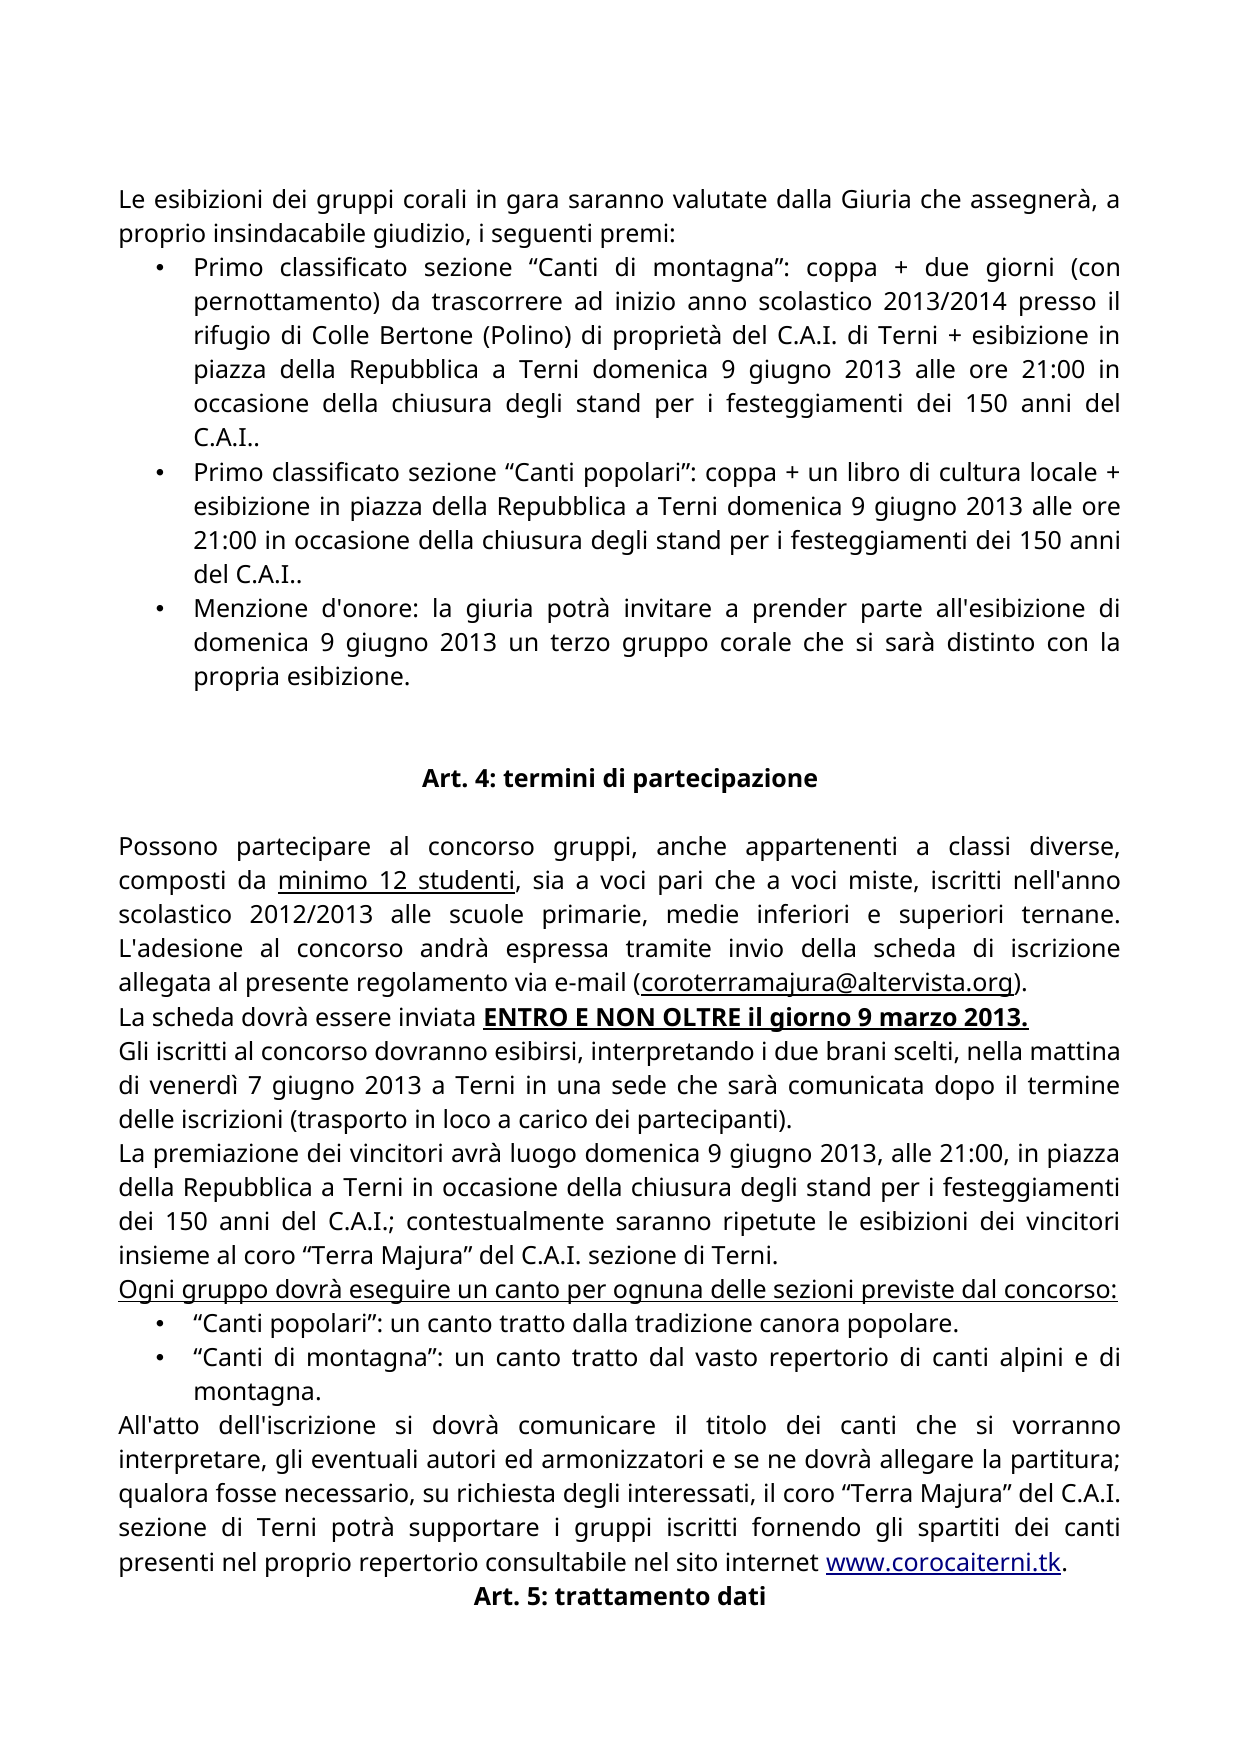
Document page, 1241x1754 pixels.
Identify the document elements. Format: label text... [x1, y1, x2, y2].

list “Canti di montagna”: un canto tratto dal vasto repertorio di canti alpini e di montagna. [156, 1340, 1122, 1408]
text Le esibizioni dei gruppi corali in gara saranno valutate dalla Giuria che assegnerà, a proprio insindacabile giudizio, i seguenti premi: [118, 182, 1122, 250]
text Ogni gruppo dovrà eseguire un canto per ognuna delle sezioni previste dal concorso: [118, 1272, 1122, 1306]
list Primo classificato sezione “Canti di montagna”: coppa + due giorni (con pernottamento) da trascorrere ad inizio anno scolastico 2013/2014 presso il rifugio di Colle Bertone (Polino) di proprietà del C.A.I. di Terni + esibizione in piazza della Repubblica a Terni domenica 9 giugno 2013 alle ore 21:00 in occasione della chiusura degli stand per i festeggiamenti dei 150 anni del C.A.I.. [156, 250, 1122, 454]
text Art. 5: trattamento dati [118, 1578, 1122, 1612]
list Menzione d'onore: la giuria potrà invitare a prender parte all'esibizione di domenica 9 giugno 2013 un terzo gruppo corale che si sarà distinto con la propria esibizione. [156, 590, 1122, 693]
text All'atto dell'iscrizione si dovrà comunicare il titolo dei canti che si vorranno interpretare, gli eventuali autori ed armonizzatori e se ne dovrà allegare la partitura; qualora fosse necessario, su richiesta degli interessati, il coro “Terra Majura” del C.A.I. sezione di Terni potrà supportare i gruppi iscritti fornendo gli spartiti dei canti presenti nel proprio repertorio consultabile nel sito internet www.corocaiterni.tk. [118, 1408, 1122, 1578]
text Art. 4: termini di partecipazione [118, 761, 1122, 795]
text La scheda dovrà essere inviata ENTRO E NON OLTRE il giorno 9 marzo 2013. [118, 999, 1122, 1033]
list Primo classificato sezione “Canti popolari”: coppa + un libro di cultura locale + esibizione in piazza della Repubblica a Terni domenica 9 giugno 2013 alle ore 21:00 in occasione della chiusura degli stand per i festeggiamenti dei 150 anni del C.A.I.. [156, 454, 1122, 590]
text Gli iscritti al concorso dovranno esibirsi, interpretando i due brani scelti, nella mattina di venerdì 7 giugno 2013 a Terni in una sede che sarà comunicata dopo il termine delle iscrizioni (trasporto in loco a carico dei partecipanti). [118, 1033, 1122, 1135]
text La premiazione dei vincitori avrà luogo domenica 9 giugno 2013, alle 21:00, in piazza della Repubblica a Terni in occasione della chiusura degli stand per i festeggiamenti dei 150 anni del C.A.I.; contestualmente saranno ripetute le esibizioni dei vincitori insieme al coro “Terra Majura” del C.A.I. sezione di Terni. [118, 1135, 1122, 1272]
list “Canti popolari”: un canto tratto dalla tradizione canora popolare. [156, 1306, 1122, 1340]
text Possono partecipare al concorso gruppi, anche appartenenti a classi diverse, composti da minimo 12 studenti, sia a voci pari che a voci miste, iscritti nell'anno scolastico 2012/2013 alle scuole primarie, medie inferiori e superiori ternane. L'adesione al concorso andrà espressa tramite invio della scheda di iscrizione allegata al presente regolamento via e-mail (coroterramajura@altervista.org). [118, 829, 1122, 999]
